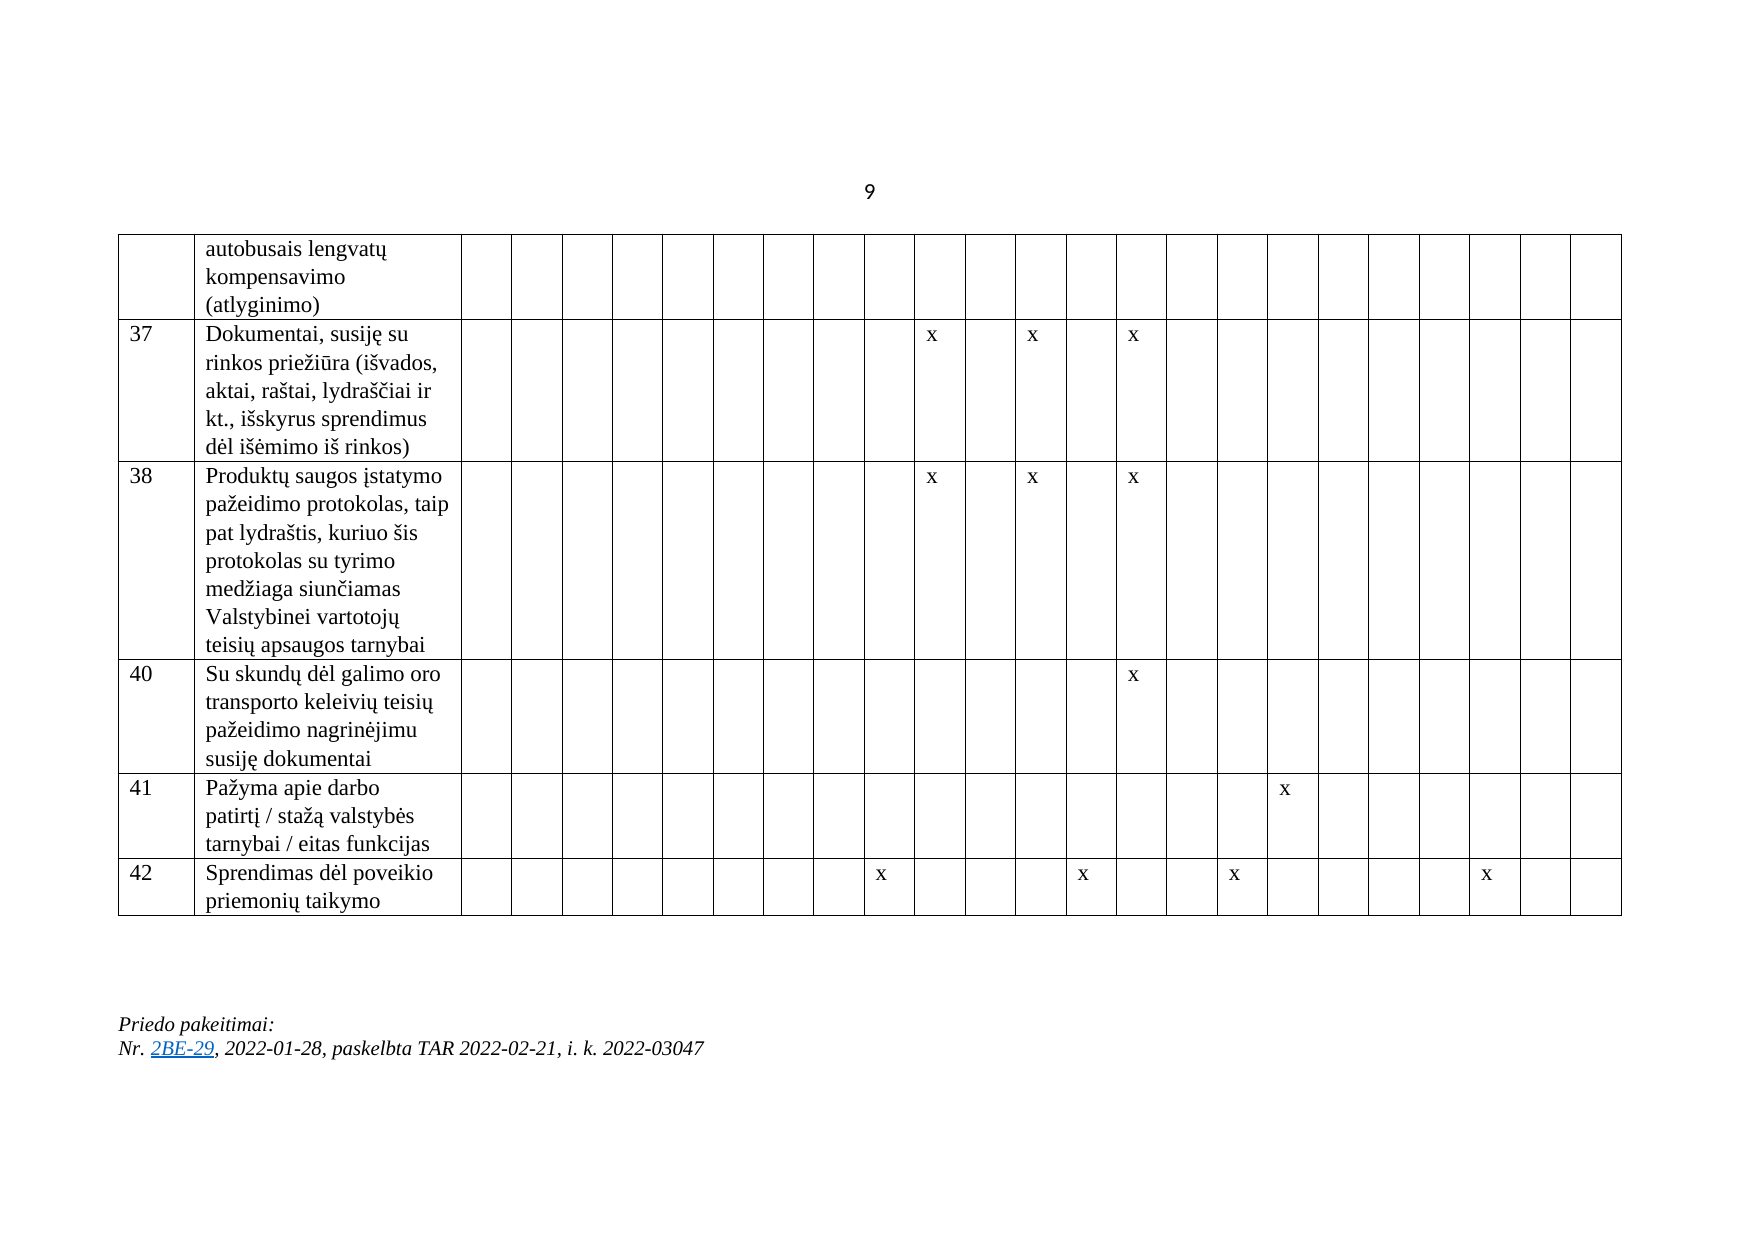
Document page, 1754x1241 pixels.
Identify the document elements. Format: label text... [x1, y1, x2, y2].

table_cell [764, 774, 813, 858]
table_cell [865, 462, 914, 659]
table_cell [764, 462, 813, 659]
table_cell [1218, 462, 1267, 659]
table_cell [1167, 660, 1217, 773]
table_cell [1167, 774, 1217, 858]
table_cell [1521, 859, 1570, 915]
table_cell [1571, 859, 1621, 915]
table_cell [563, 859, 612, 915]
table_cell [1067, 235, 1116, 319]
table_cell [563, 660, 612, 773]
table_cell [462, 320, 511, 461]
table_cell Dokumentai, susiję su rinkos priežiūra (išvados, aktai, raštai, lydraščiai ir kt., išskyrus sprendimus dėl išėmimo iš rinkos) [195, 320, 461, 461]
table_cell [714, 660, 763, 773]
table_cell [1016, 859, 1066, 915]
table_cell [1369, 320, 1419, 461]
table_cell [1470, 660, 1520, 773]
table_cell [1016, 660, 1066, 773]
table_cell [1167, 320, 1217, 461]
table_cell [966, 462, 1015, 659]
table_cell [663, 859, 713, 915]
table_cell 40 [119, 660, 194, 773]
table_cell Pažyma apie darbo patirtį / stažą valstybės tarnybai / eitas funkcijas [195, 774, 461, 858]
table_cell [1117, 235, 1166, 319]
table_cell x [1117, 660, 1166, 773]
table_cell [1167, 235, 1217, 319]
table_cell [1571, 462, 1621, 659]
table_cell [1420, 660, 1469, 773]
table_cell x [915, 462, 965, 659]
table_cell [1268, 859, 1318, 915]
table_cell [1521, 320, 1570, 461]
table_cell [663, 235, 713, 319]
table_cell Sprendimas dėl poveikio priemonių taikymo [195, 859, 461, 915]
table_cell [1268, 235, 1318, 319]
table_cell [512, 235, 562, 319]
table_cell [462, 235, 511, 319]
table_cell [1571, 660, 1621, 773]
table_cell [966, 774, 1015, 858]
table_cell [613, 320, 662, 461]
table_cell [1117, 774, 1166, 858]
table_cell [966, 235, 1015, 319]
table_cell [865, 774, 914, 858]
table_cell x [1117, 462, 1166, 659]
table_cell x [1218, 859, 1267, 915]
table_cell [663, 320, 713, 461]
table_cell 38 [119, 462, 194, 659]
table_cell [1521, 774, 1570, 858]
table_cell [563, 320, 612, 461]
table_cell [613, 774, 662, 858]
table_cell [613, 462, 662, 659]
table_cell [1218, 660, 1267, 773]
table_cell [512, 660, 562, 773]
table_cell [714, 859, 763, 915]
table_cell [915, 660, 965, 773]
table_cell [563, 462, 612, 659]
table_cell [714, 320, 763, 461]
table_cell [613, 660, 662, 773]
table_cell [1319, 235, 1368, 319]
table_cell [1319, 320, 1368, 461]
table_cell [915, 859, 965, 915]
table_cell [1319, 859, 1368, 915]
table_cell [1218, 235, 1267, 319]
table_cell [563, 774, 612, 858]
table_cell [1067, 774, 1116, 858]
table_cell [119, 235, 194, 319]
table_cell [1521, 660, 1570, 773]
table_cell [1420, 859, 1469, 915]
table_cell x [1016, 462, 1066, 659]
table_cell [814, 859, 864, 915]
table_cell [1571, 320, 1621, 461]
table_cell [1167, 462, 1217, 659]
table_cell [1319, 774, 1368, 858]
table_cell [1218, 320, 1267, 461]
table_cell [1470, 320, 1520, 461]
table_cell [865, 235, 914, 319]
table_cell [1167, 859, 1217, 915]
table_cell [1117, 859, 1166, 915]
table_cell x [1268, 774, 1318, 858]
table_cell [1521, 235, 1570, 319]
table_cell [462, 859, 511, 915]
table_cell [613, 859, 662, 915]
table_cell [1420, 235, 1469, 319]
table_cell [1420, 774, 1469, 858]
text Priedo pakeitimai: [118, 1012, 1621, 1036]
table_cell [663, 660, 713, 773]
table_cell [1521, 462, 1570, 659]
table_cell [462, 462, 511, 659]
table_cell [764, 320, 813, 461]
table_cell [1470, 235, 1520, 319]
table_cell [1319, 462, 1368, 659]
table_cell [1420, 462, 1469, 659]
table_cell [814, 320, 864, 461]
table_cell [1067, 462, 1116, 659]
table_cell x [1117, 320, 1166, 461]
table_cell x [865, 859, 914, 915]
table_cell [512, 462, 562, 659]
table_cell [865, 660, 914, 773]
table_cell [814, 660, 864, 773]
table_cell [1420, 320, 1469, 461]
table_cell [1067, 660, 1116, 773]
table_cell [613, 235, 662, 319]
table_cell [563, 235, 612, 319]
table_cell 37 [119, 320, 194, 461]
table_cell [1218, 774, 1267, 858]
table_cell [814, 235, 864, 319]
table_cell [966, 859, 1015, 915]
table_cell [966, 660, 1015, 773]
table_cell [1369, 774, 1419, 858]
table_cell [462, 660, 511, 773]
table_cell 42 [119, 859, 194, 915]
table_cell [966, 320, 1015, 461]
table_cell [1067, 320, 1116, 461]
table_cell [512, 859, 562, 915]
table_cell [1016, 774, 1066, 858]
table_cell [915, 235, 965, 319]
table_cell 41 [119, 774, 194, 858]
table_cell [714, 462, 763, 659]
table_cell [663, 462, 713, 659]
table_cell [1571, 774, 1621, 858]
table_cell [1369, 235, 1419, 319]
table_cell [1268, 462, 1318, 659]
table_cell [764, 660, 813, 773]
table_cell x [915, 320, 965, 461]
text Nr. 2BE-29, 2022-01-28, paskelbta TAR 2022-02-21, i. k. 2022-03047 [118, 1036, 1621, 1060]
table_cell [865, 320, 914, 461]
table_cell [1319, 660, 1368, 773]
table_cell [512, 320, 562, 461]
table_cell [1268, 320, 1318, 461]
table_cell [1470, 462, 1520, 659]
table_cell [764, 859, 813, 915]
table_cell [1268, 660, 1318, 773]
table_cell [714, 774, 763, 858]
table_cell [663, 774, 713, 858]
table_cell [915, 774, 965, 858]
table_cell x [1016, 320, 1066, 461]
table_cell [1571, 235, 1621, 319]
table_cell [764, 235, 813, 319]
table_cell [512, 774, 562, 858]
table_cell x [1470, 859, 1520, 915]
table_cell Produktų saugos įstatymo pažeidimo protokolas, taip pat lydraštis, kuriuo šis protokolas su tyrimo medžiaga siunčiamas Valstybinei vartotojų teisių apsaugos tarnybai [195, 462, 461, 659]
table_cell [462, 774, 511, 858]
table_cell [1369, 462, 1419, 659]
table_cell [714, 235, 763, 319]
table_cell [814, 774, 864, 858]
table_cell [814, 462, 864, 659]
table_cell [1369, 660, 1419, 773]
table_cell autobusais lengvatų kompensavimo (atlyginimo) [195, 235, 461, 319]
table_cell x [1067, 859, 1116, 915]
table_cell [1369, 859, 1419, 915]
table_cell Su skundų dėl galimo oro transporto keleivių teisių pažeidimo nagrinėjimu susiję dokumentai [195, 660, 461, 773]
table_cell [1470, 774, 1520, 858]
table_cell [1016, 235, 1066, 319]
